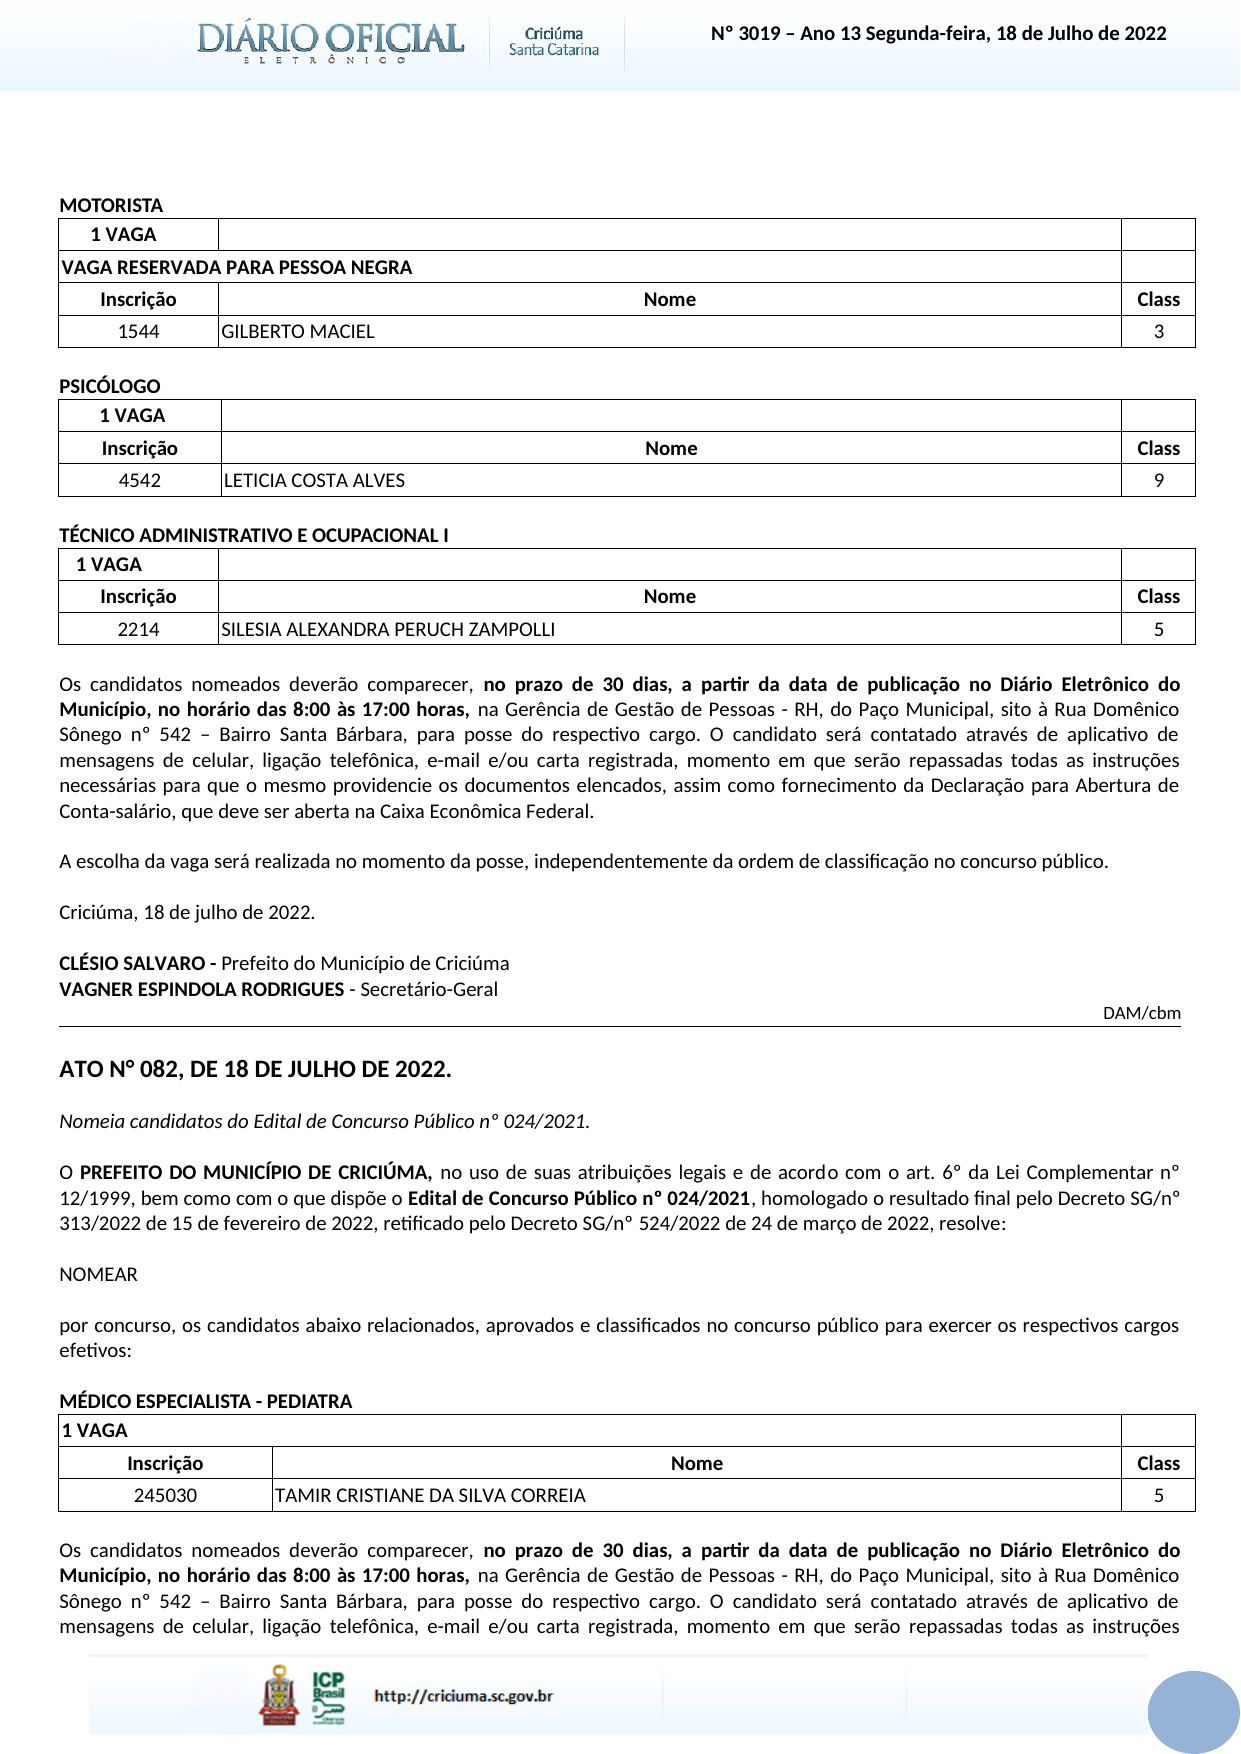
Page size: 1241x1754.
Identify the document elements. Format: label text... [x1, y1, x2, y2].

text Nomeia candidatos do Edital de Concurso Público nº 024/2021. [59, 1109, 1181, 1134]
table_cell SILESIA ALEXANDRA PERUCH ZAMPOLLI [219, 613, 1121, 644]
table_cell Nome [219, 283, 1121, 314]
table_cell VAGA RESERVADA PARA PESSOA NEGRA [59, 251, 1121, 282]
table_header [1122, 400, 1195, 431]
text PSICÓLOGO [59, 373, 1181, 399]
text O PREFEITO DO MUNICÍPIO DE CRICIÚMA, no uso de suas atribuições legais e de acordo com o art. 6º da Lei Complementar nº 12/1999, bem como com o que dispõe o Edital de Concurso Público nº 024/2021, homologado o resultado final pelo Decreto SG/nº 313/2022 de 15 de fevereiro de 2022, retificado pelo Decreto SG/nº 524/2022 de 24 de março de 2022, resolve: [59, 1159, 1181, 1236]
table_cell Class [1122, 1447, 1195, 1478]
text DAM/cbm [59, 1001, 1181, 1026]
text TÉCNICO ADMINISTRATIVO E OCUPACIONAL I [59, 522, 1181, 547]
text ATO N° 082, DE 18 DE JULHO DE 2022. [59, 1053, 1181, 1083]
table_header 1 VAGA [59, 400, 221, 431]
table_header 1 VAGA [59, 549, 218, 580]
text VAGNER ESPINDOLA RODRIGUES - Secretário-Geral [59, 976, 1181, 1001]
text MOTORISTA [59, 192, 1181, 218]
table_cell 9 [1122, 464, 1195, 496]
table_cell Nome [222, 432, 1121, 463]
table_cell Inscrição [59, 283, 218, 314]
table_cell Nome [273, 1447, 1121, 1478]
table_cell GILBERTO MACIEL [219, 316, 1121, 347]
table_cell Nome [219, 581, 1121, 612]
text CLÉSIO SALVARO - Prefeito do Município de Criciúma [59, 950, 1181, 976]
table_header [1122, 1415, 1195, 1446]
table_cell 245030 [59, 1479, 272, 1511]
table_cell 4542 [59, 464, 221, 496]
table_cell Class [1122, 283, 1195, 314]
text Os candidatos nomeados deverão comparecer, no prazo de 30 dias, a partir da data de publicação no Diário Eletrônico do Município, no horário das 8:00 às 17:00 horas, na Gerência de Gestão de Pessoas - RH, do Paço Municipal, sito à Rua Domênico Sônego nº 542 – Bairro Santa Bárbara, para posse do respectivo cargo. O candidato será contatado através de aplicativo de mensagens de celular, ligação telefônica, e-mail e/ou carta registrada, momento em que serão repassadas todas as instruções [59, 1537, 1181, 1639]
table_cell 1544 [59, 316, 218, 347]
table_header [222, 400, 1121, 431]
text NOMEAR [59, 1261, 1181, 1287]
text MÉDICO ESPECIALISTA - PEDIATRA [59, 1388, 1181, 1414]
table_header [219, 549, 1121, 580]
table_header 1 VAGA [59, 219, 218, 250]
table_cell TAMIR CRISTIANE DA SILVA CORREIA [273, 1479, 1121, 1511]
table_cell Inscrição [59, 581, 218, 612]
table_cell 5 [1122, 1479, 1195, 1511]
table_header 1 VAGA [59, 1415, 1121, 1446]
table_cell Inscrição [59, 432, 221, 463]
text por concurso, os candidatos abaixo relacionados, aprovados e classificados no concurso público para exercer os respectivos cargos efetivos: [59, 1312, 1181, 1363]
text A escolha da vaga será realizada no momento da posse, independentemente da ordem de classificação no concurso público. [59, 849, 1181, 874]
table_cell 3 [1122, 316, 1195, 347]
table_cell LETICIA COSTA ALVES [222, 464, 1121, 496]
table_cell 2214 [59, 613, 218, 644]
table_cell Class [1122, 581, 1195, 612]
table_cell [1122, 251, 1195, 282]
text Os candidatos nomeados deverão comparecer, no prazo de 30 dias, a partir da data de publicação no Diário Eletrônico do Município, no horário das 8:00 às 17:00 horas, na Gerência de Gestão de Pessoas - RH, do Paço Municipal, sito à Rua Domênico Sônego nº 542 – Bairro Santa Bárbara, para posse do respectivo cargo. O candidato será contatado através de aplicativo de mensagens de celular, ligação telefônica, e-mail e/ou carta registrada, momento em que serão repassadas todas as instruções necessárias para que o mesmo providencie os documentos elencados, assim como fornecimento da Declaração para Abertura de Conta-salário, que deve ser aberta na Caixa Econômica Federal. [59, 671, 1181, 823]
table_header [1122, 219, 1195, 250]
table_header [219, 219, 1121, 250]
table_cell Class [1122, 432, 1195, 463]
text Criciúma, 18 de julho de 2022. [59, 899, 1181, 925]
table_cell 5 [1122, 613, 1195, 644]
table_cell Inscrição [59, 1447, 272, 1478]
table_header [1122, 549, 1195, 580]
